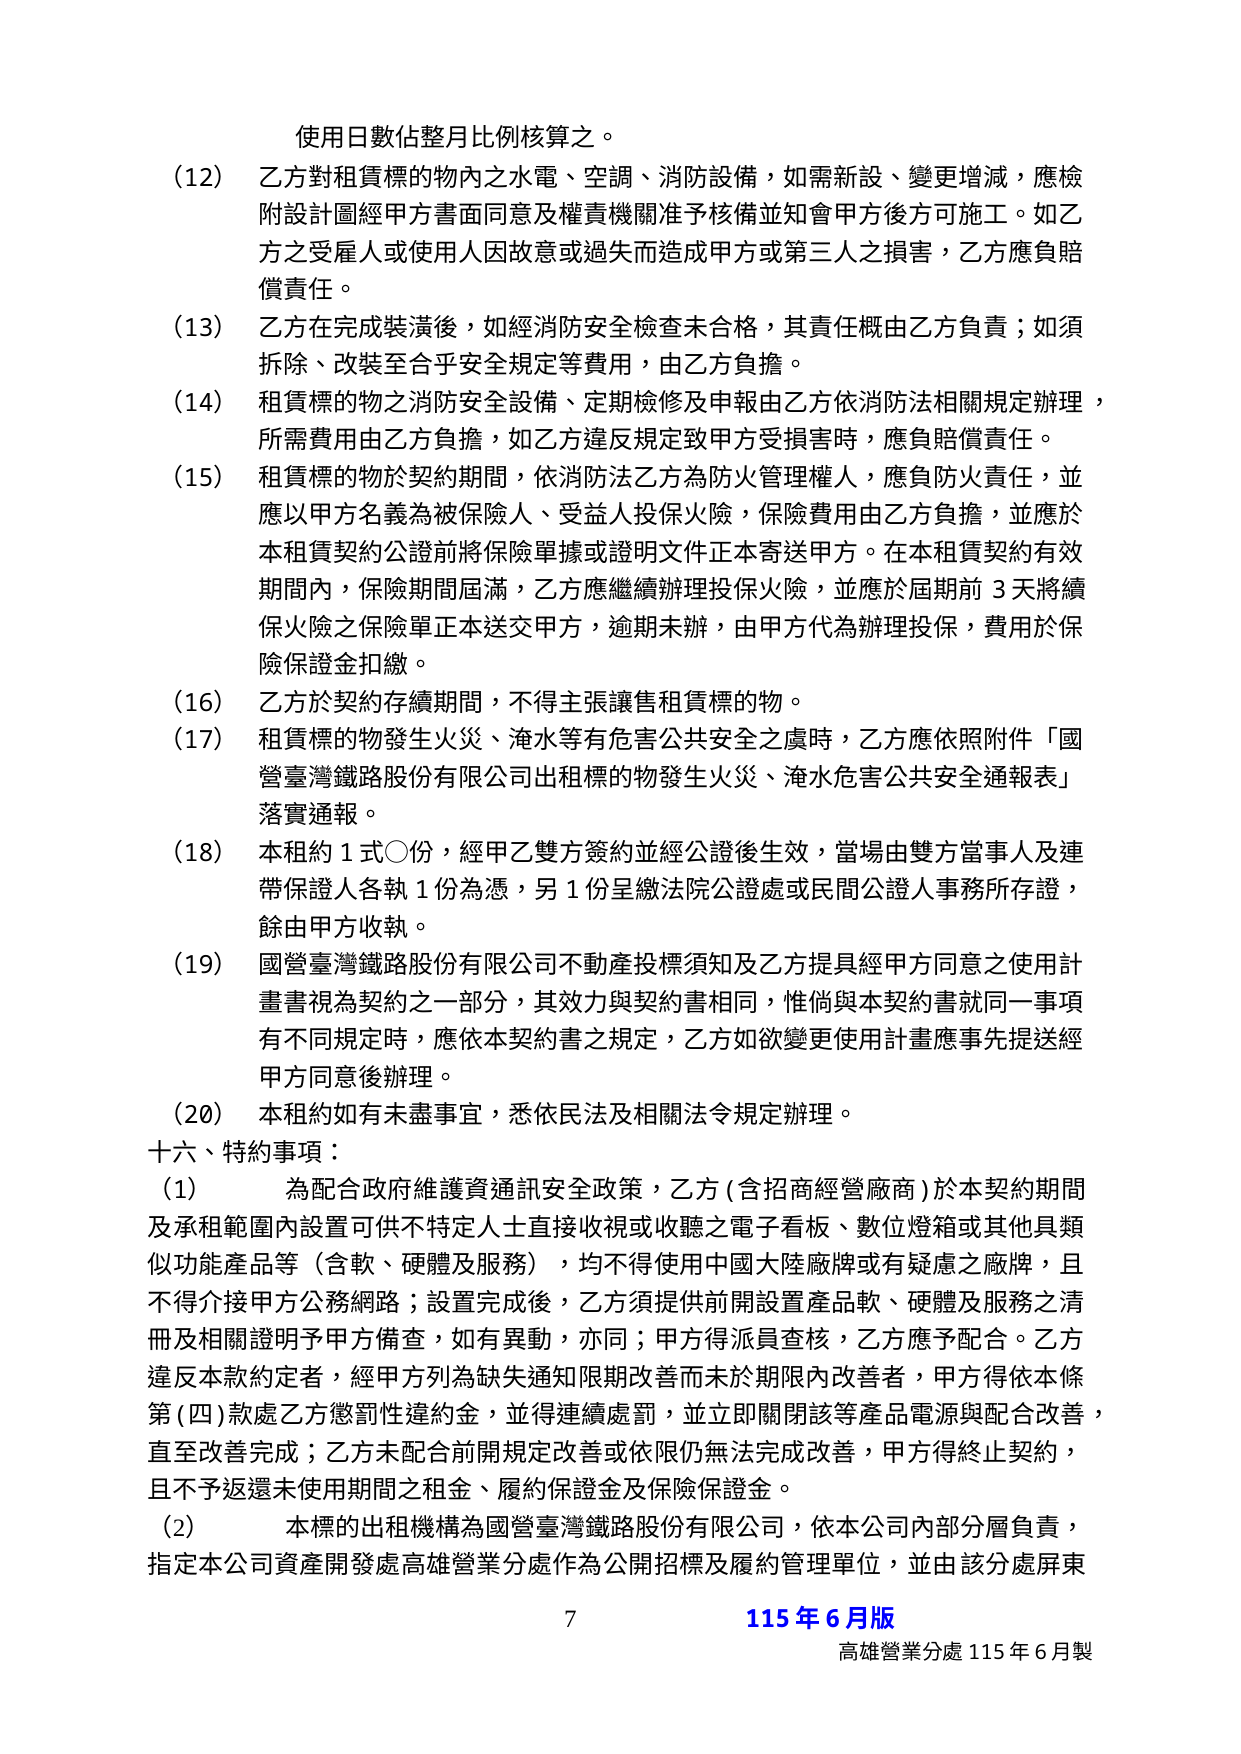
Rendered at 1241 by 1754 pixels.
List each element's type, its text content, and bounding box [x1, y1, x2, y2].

list 租賃標的物之消防安全設備、定期檢修及申報由乙方依消防法相關規定辦理，所需費用由乙方負擔，如乙方違反規定致甲方受損害時，應負賠償責任。 [158, 381, 1087, 456]
list 為配合政府維護資通訊安全政策，乙方(含招商經營廠商)於本契約期間及承租範圍內設置可供不特定人士直接收視或收聽之電子看板、數位燈箱或其他具類似功能產品等（含軟、硬體及服務），均不得使用中國大陸廠牌或有疑慮之廠牌，且不得介接甲方公務網路；設置完成後，乙方須提供前開設置產品軟、硬體及服務之清冊及相關證明予甲方備查，如有異動，亦同；甲方得派員查核，乙方應予配合。乙方違反本款約定者，經甲方列為缺失通知限期改善而未於期限內改善者，甲方得依本條第(四)款處乙方懲罰性違約金，並得連續處罰，並立即關閉該等產品電源與配合改善，直至改善完成；乙方未配合前開規定改善或依限仍無法完成改善，甲方得終止契約，且不予返還未使用期間之租金、履約保證金及保險保證金。 [148, 1169, 1087, 1506]
list 本租約如有未盡事宜，悉依民法及相關法令規定辦理。 [158, 1094, 1087, 1131]
list 本標的出租機構為國營臺灣鐵路股份有限公司，依本公司內部分層負責，指定本公司資產開發處高雄營業分處作為公開招標及履約管理單位，並由該分處屏東 [148, 1506, 1087, 1581]
list 租賃標的物於契約期間，依消防法乙方為防火管理權人，應負防火責任，並應以甲方名義為被保險人、受益人投保火險，保險費用由乙方負擔，並應於本租賃契約公證前將保險單據或證明文件正本寄送甲方。在本租賃契約有效期間內，保險期間屆滿，乙方應繼續辦理投保火險，並應於屆期前3天將續保火險之保險單正本送交甲方，逾期未辦，由甲方代為辦理投保，費用於保險保證金扣繳。 [158, 456, 1087, 681]
list 使用日數佔整月比例核算之。 [263, 94, 1092, 156]
list 本租約1式○份，經甲乙雙方簽約並經公證後生效，當場由雙方當事人及連帶保證人各執1份為憑，另1份呈繳法院公證處或民間公證人事務所存證，餘由甲方收執。 [158, 831, 1087, 944]
list 乙方對租賃標的物內之水電、空調、消防設備，如需新設、變更增減，應檢附設計圖經甲方書面同意及權責機關准予核備並知會甲方後方可施工。如乙方之受雇人或使用人因故意或過失而造成甲方或第三人之損害，乙方應負賠償責任。 [158, 156, 1087, 306]
list 租賃標的物發生火災、淹水等有危害公共安全之虞時，乙方應依照附件「國營臺灣鐵路股份有限公司出租標的物發生火災、淹水危害公共安全通報表」落實通報。 [158, 719, 1087, 831]
text 十六、特約事項： [148, 1131, 1092, 1169]
list 國營臺灣鐵路股份有限公司不動產投標須知及乙方提具經甲方同意之使用計畫書視為契約之一部分，其效力與契約書相同，惟倘與本契約書就同一事項有不同規定時，應依本契約書之規定，乙方如欲變更使用計畫應事先提送經甲方同意後辦理。 [158, 944, 1087, 1094]
list 乙方在完成裝潢後，如經消防安全檢查未合格，其責任概由乙方負責；如須拆除、改裝至合乎安全規定等費用，由乙方負擔。 [158, 306, 1087, 381]
list 乙方於契約存續期間，不得主張讓售租賃標的物。 [158, 681, 1087, 719]
